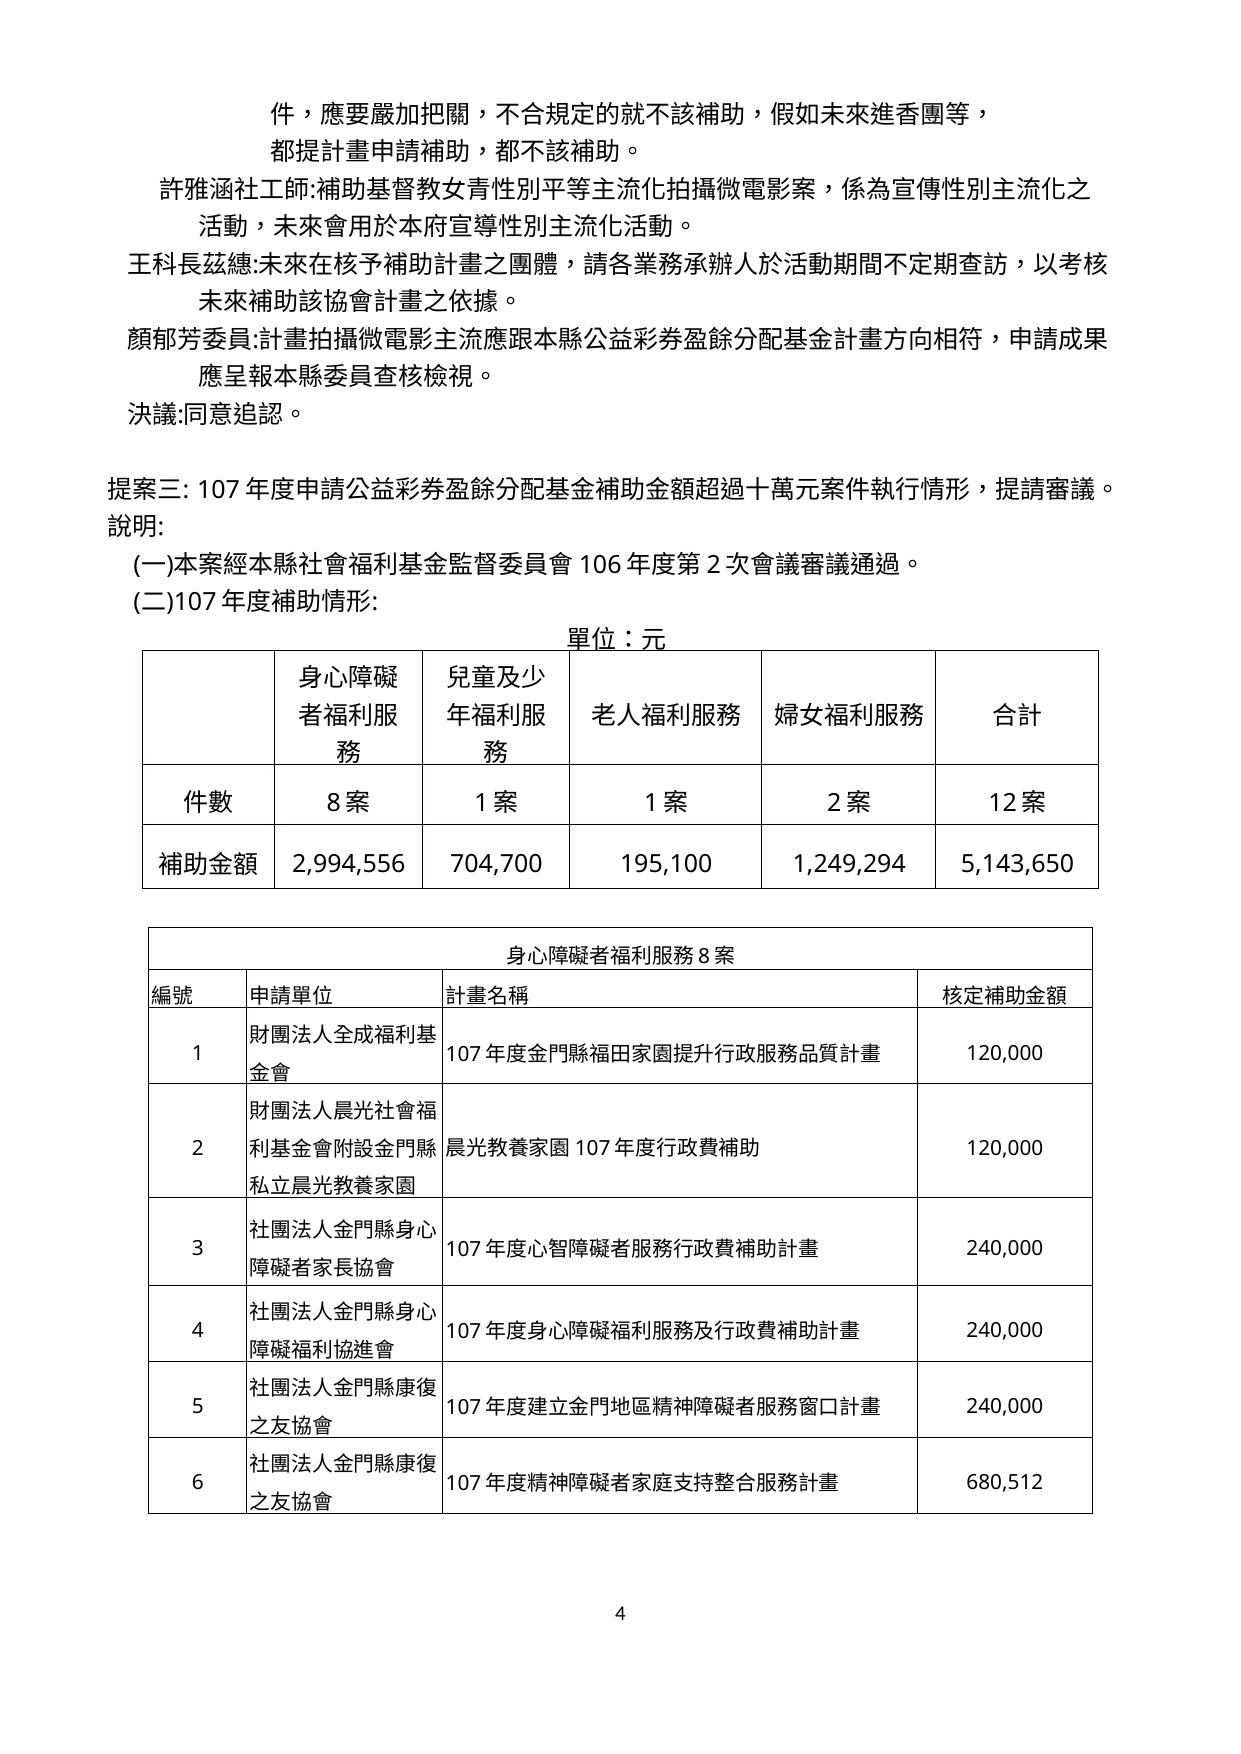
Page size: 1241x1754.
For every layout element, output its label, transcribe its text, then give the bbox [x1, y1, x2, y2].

text 許雅涵社工師:補助基督教女青性別平等主流化拍攝微電影案，係為宣傳性別主流化之 [75, 162, 1165, 200]
table_cell 240,000 [918, 1198, 1092, 1284]
table_cell 107年度精神障礙者家庭支持整合服務計畫 [443, 1438, 917, 1513]
table_cell 財團法人全成福利基金會 [247, 1008, 442, 1083]
table_cell 6 [149, 1438, 246, 1513]
table_header 婦女福利服務 [762, 651, 935, 763]
text 活動，未來會用於本府宣導性別主流化活動。 [75, 200, 1165, 237]
table_header 身心障礙者福利服務 [275, 651, 422, 763]
table_cell 財團法人晨光社會福利基金會附設金門縣私立晨光教養家園 [247, 1084, 442, 1197]
table_cell 240,000 [918, 1286, 1092, 1361]
text 單位：元 [75, 612, 1165, 650]
table_header 老人福利服務 [570, 651, 761, 763]
text 決議:同意追認。 [75, 387, 1165, 425]
table_cell 1案 [423, 765, 569, 823]
text 王科長茲繐:未來在核予補助計畫之團體，請各業務承辦人於活動期間不定期查訪，以考核 [75, 237, 1165, 275]
table_cell 編號 [149, 970, 246, 1007]
text 應呈報本縣委員查核檢視。 [75, 350, 1165, 387]
table_cell 5,143,650 [936, 825, 1098, 888]
text (一)本案經本縣社會福利基金監督委員會106年度第2次會議審議通過。 [75, 537, 1165, 575]
table_cell 120,000 [918, 1084, 1092, 1197]
table_cell 社團法人金門縣身心障礙福利協進會 [247, 1286, 442, 1361]
table_cell 107年度金門縣福田家園提升行政服務品質計畫 [443, 1008, 917, 1083]
table_cell 申請單位 [247, 970, 442, 1007]
table_cell 1,249,294 [762, 825, 935, 888]
table_cell 107年度建立金門地區精神障礙者服務窗口計畫 [443, 1362, 917, 1437]
table_cell 社團法人金門縣身心障礙者家長協會 [247, 1198, 442, 1284]
table_cell 社團法人金門縣康復之友協會 [247, 1438, 442, 1513]
table_cell 2案 [762, 765, 935, 823]
table_header 合計 [936, 651, 1098, 763]
text 顏郁芳委員:計畫拍攝微電影主流應跟本縣公益彩券盈餘分配基金計畫方向相符，申請成果 [75, 312, 1165, 350]
table_cell 1案 [570, 765, 761, 823]
table_cell 704,700 [423, 825, 569, 888]
table_cell 120,000 [918, 1008, 1092, 1083]
table_cell 240,000 [918, 1362, 1092, 1437]
text 都提計畫申請補助，都不該補助。 [75, 125, 1165, 162]
text 說明: [75, 500, 1165, 537]
table_cell 件數 [143, 765, 274, 823]
table_header [143, 651, 274, 763]
table_cell 12案 [936, 765, 1098, 823]
text 提案三: 107年度申請公益彩券盈餘分配基金補助金額超過十萬元案件執行情形，提請審議。 [75, 462, 1165, 500]
text 未來補助該協會計畫之依據。 [75, 275, 1165, 312]
text (二)107年度補助情形: [75, 575, 1165, 612]
table_cell 3 [149, 1198, 246, 1284]
table_cell 4 [149, 1286, 246, 1361]
table_cell 晨光教養家園107年度行政費補助 [443, 1084, 917, 1197]
table_cell 核定補助金額 [918, 970, 1092, 1007]
table_cell 2 [149, 1084, 246, 1197]
table_cell 2,994,556 [275, 825, 422, 888]
table_cell 補助金額 [143, 825, 274, 888]
table_cell 680,512 [918, 1438, 1092, 1513]
table_cell 107年度心智障礙者服務行政費補助計畫 [443, 1198, 917, 1284]
table_cell 8案 [275, 765, 422, 823]
table_cell 195,100 [570, 825, 761, 888]
table_header 兒童及少年福利服務 [423, 651, 569, 763]
table_header 身心障礙者福利服務8案 [149, 928, 1092, 969]
table_cell 5 [149, 1362, 246, 1437]
table_cell 1 [149, 1008, 246, 1083]
table_cell 107年度身心障礙福利服務及行政費補助計畫 [443, 1286, 917, 1361]
table_cell 計畫名稱 [443, 970, 917, 1007]
text 件，應要嚴加把關，不合規定的就不該補助，假如未來進香團等， [75, 87, 1165, 125]
table_cell 社團法人金門縣康復之友協會 [247, 1362, 442, 1437]
